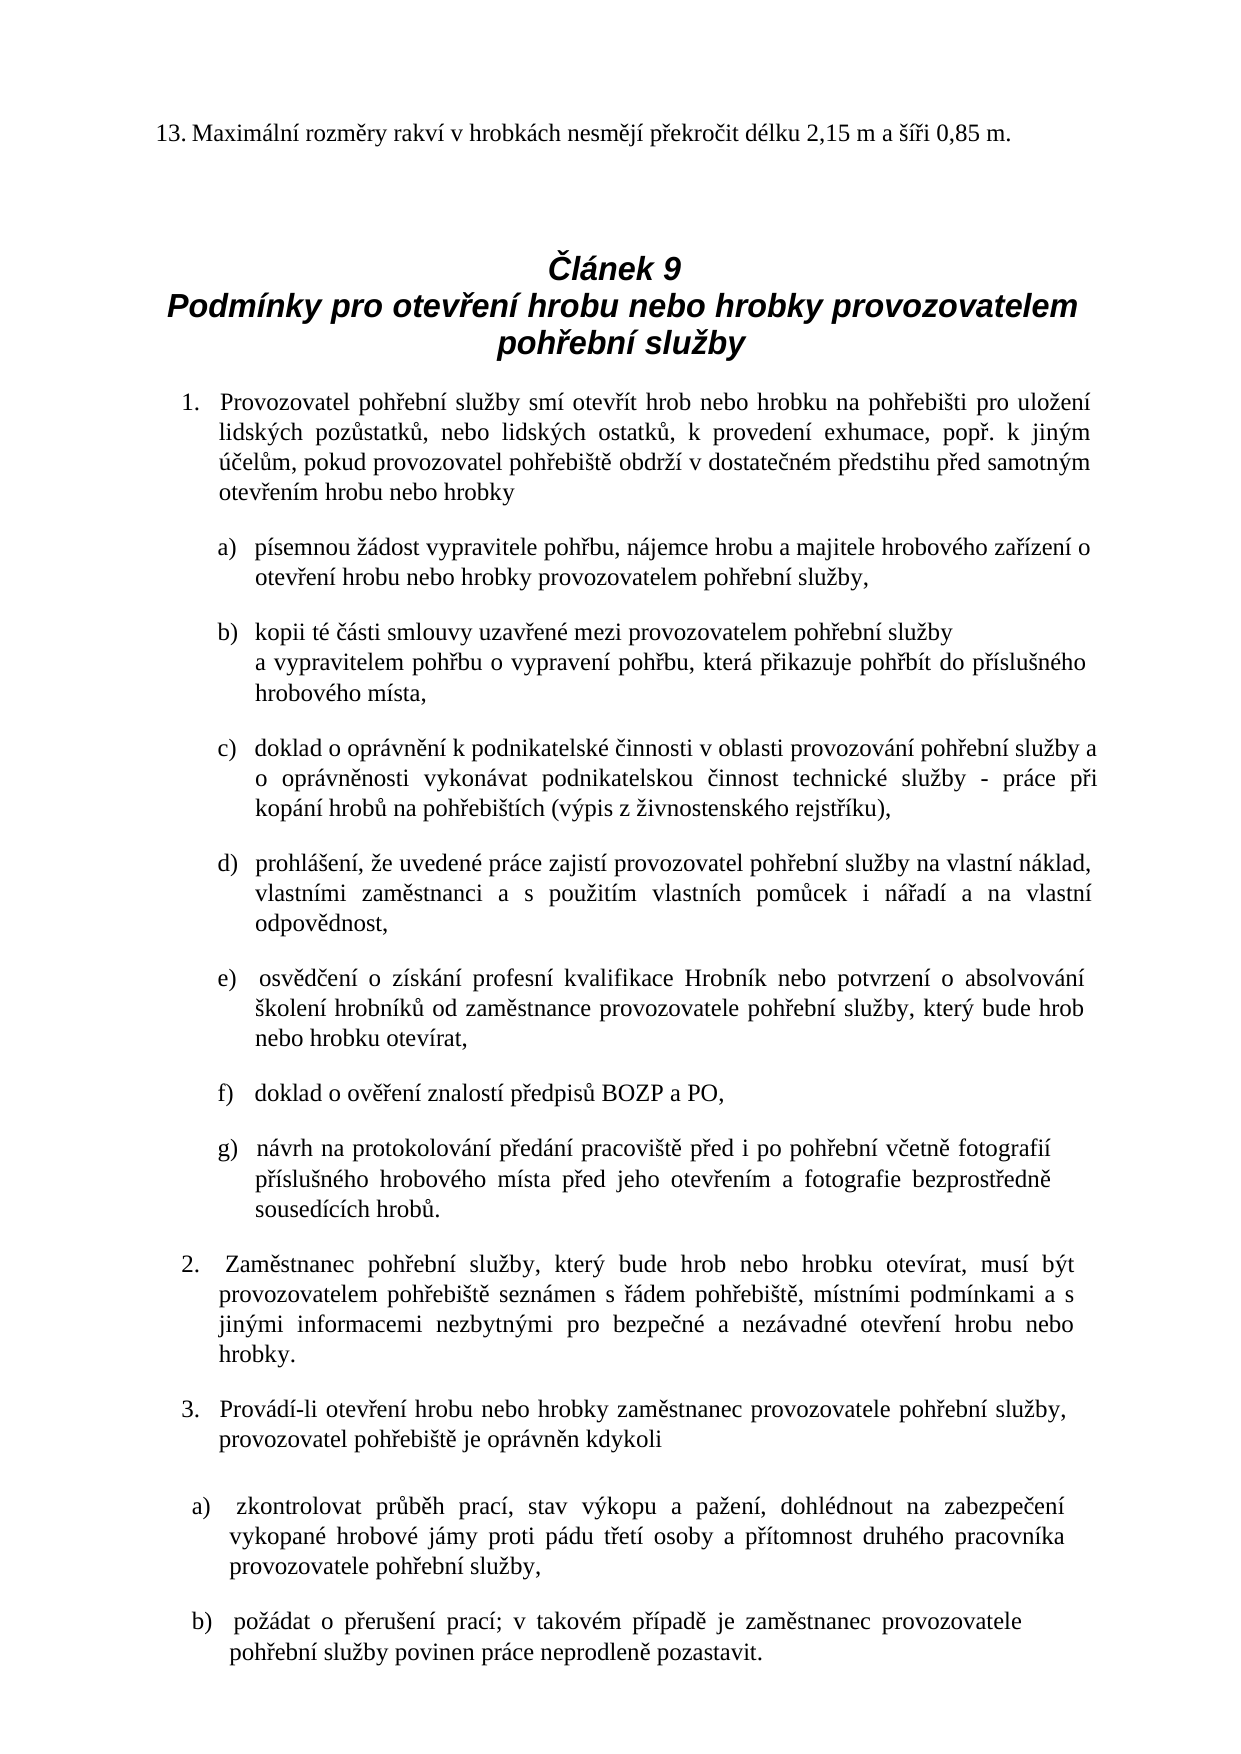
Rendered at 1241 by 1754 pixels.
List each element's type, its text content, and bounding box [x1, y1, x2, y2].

text f) doklad o ověření znalostí předpisů BOZP a PO, [217, 1078, 1154, 1107]
text 2. Zaměstnanec pohřební služby, který bude hrob nebo hrobku otevírat, musí být provozovatelem pohřebiště seznámen s řádem pohřebiště, místními podmínkami a s jinými informacemi nezbytnými pro bezpečné a nezávadné otevření hrobu nebo hrobky. [181, 1249, 1074, 1368]
text b) požádat o přerušení prací; v takovém případě je zaměstnanec provozovatele pohřební služby povinen práce neprodleně pozastavit. [192, 1606, 1022, 1665]
text b) kopii té části smlouvy uzavřené mezi provozovatelem pohřební služby [217, 617, 1154, 646]
text d) prohlášení, že uvedené práce zajistí provozovatel pohřební služby na vlastní náklad, vlastními zaměstnanci a s použitím vlastních pomůcek i nářadí a na vlastní odpovědnost, [217, 848, 1092, 937]
text g) návrh na protokolování předání pracoviště před i po pohřební včetně fotografií příslušného hrobového místa před jeho otevřením a fotografie bezprostředně sousedících hrobů. [217, 1133, 1051, 1222]
text e) osvědčení o získání profesní kvalifikace Hrobník nebo potvrzení o absolvování školení hrobníků od zaměstnance provozovatele pohřební služby, který bude hrob nebo hrobku otevírat, [217, 963, 1084, 1052]
text a) písemnou žádost vypravitele pohřbu, nájemce hrobu a majitele hrobového zařízení o otevření hrobu nebo hrobky provozovatelem pohřební služby, [217, 532, 1091, 591]
text a) zkontrolovat průběh prací, stav výkopu a pažení, dohlédnout na zabezpečení vykopané hrobové jámy proti pádu třetí osoby a přítomnost druhého pracovníka provozovatele pohřební služby, [192, 1491, 1065, 1580]
text 1. Provozovatel pohřební služby smí otevřít hrob nebo hrobku na pohřebišti pro uložení lidských pozůstatků, nebo lidských ostatků, k provedení exhumace, popř. k jiným účelům, pokud provozovatel pohřebiště obdrží v dostatečném předstihu před samotným otevřením hrobu nebo hrobky [181, 387, 1090, 506]
text Článek 9 [548, 250, 1154, 287]
text 13.Maximální rozměry rakví v hrobkách nesmějí překročit délku 2,15 m a šíři 0,85 m. [155, 118, 1081, 147]
text a vypravitelem pohřbu o vypravení pohřbu, která přikazuje pohřbít do příslušného hrobového místa, [255, 647, 1086, 706]
text c) doklad o oprávnění k podnikatelské činnosti v oblasti provozování pohřební služby a o oprávněnosti vykonávat podnikatelskou činnost technické služby - práce při kopání hrobů na pohřebištích (výpis z živnostenského rejstříku), [217, 733, 1097, 822]
text 3. Provádí-li otevření hrobu nebo hrobky zaměstnanec provozovatele pohřební služby, provozovatel pohřebiště je oprávněn kdykoli [181, 1394, 1066, 1453]
text Podmínky pro otevření hrobu nebo hrobky provozovatelem pohřební služby [147, 287, 1097, 362]
